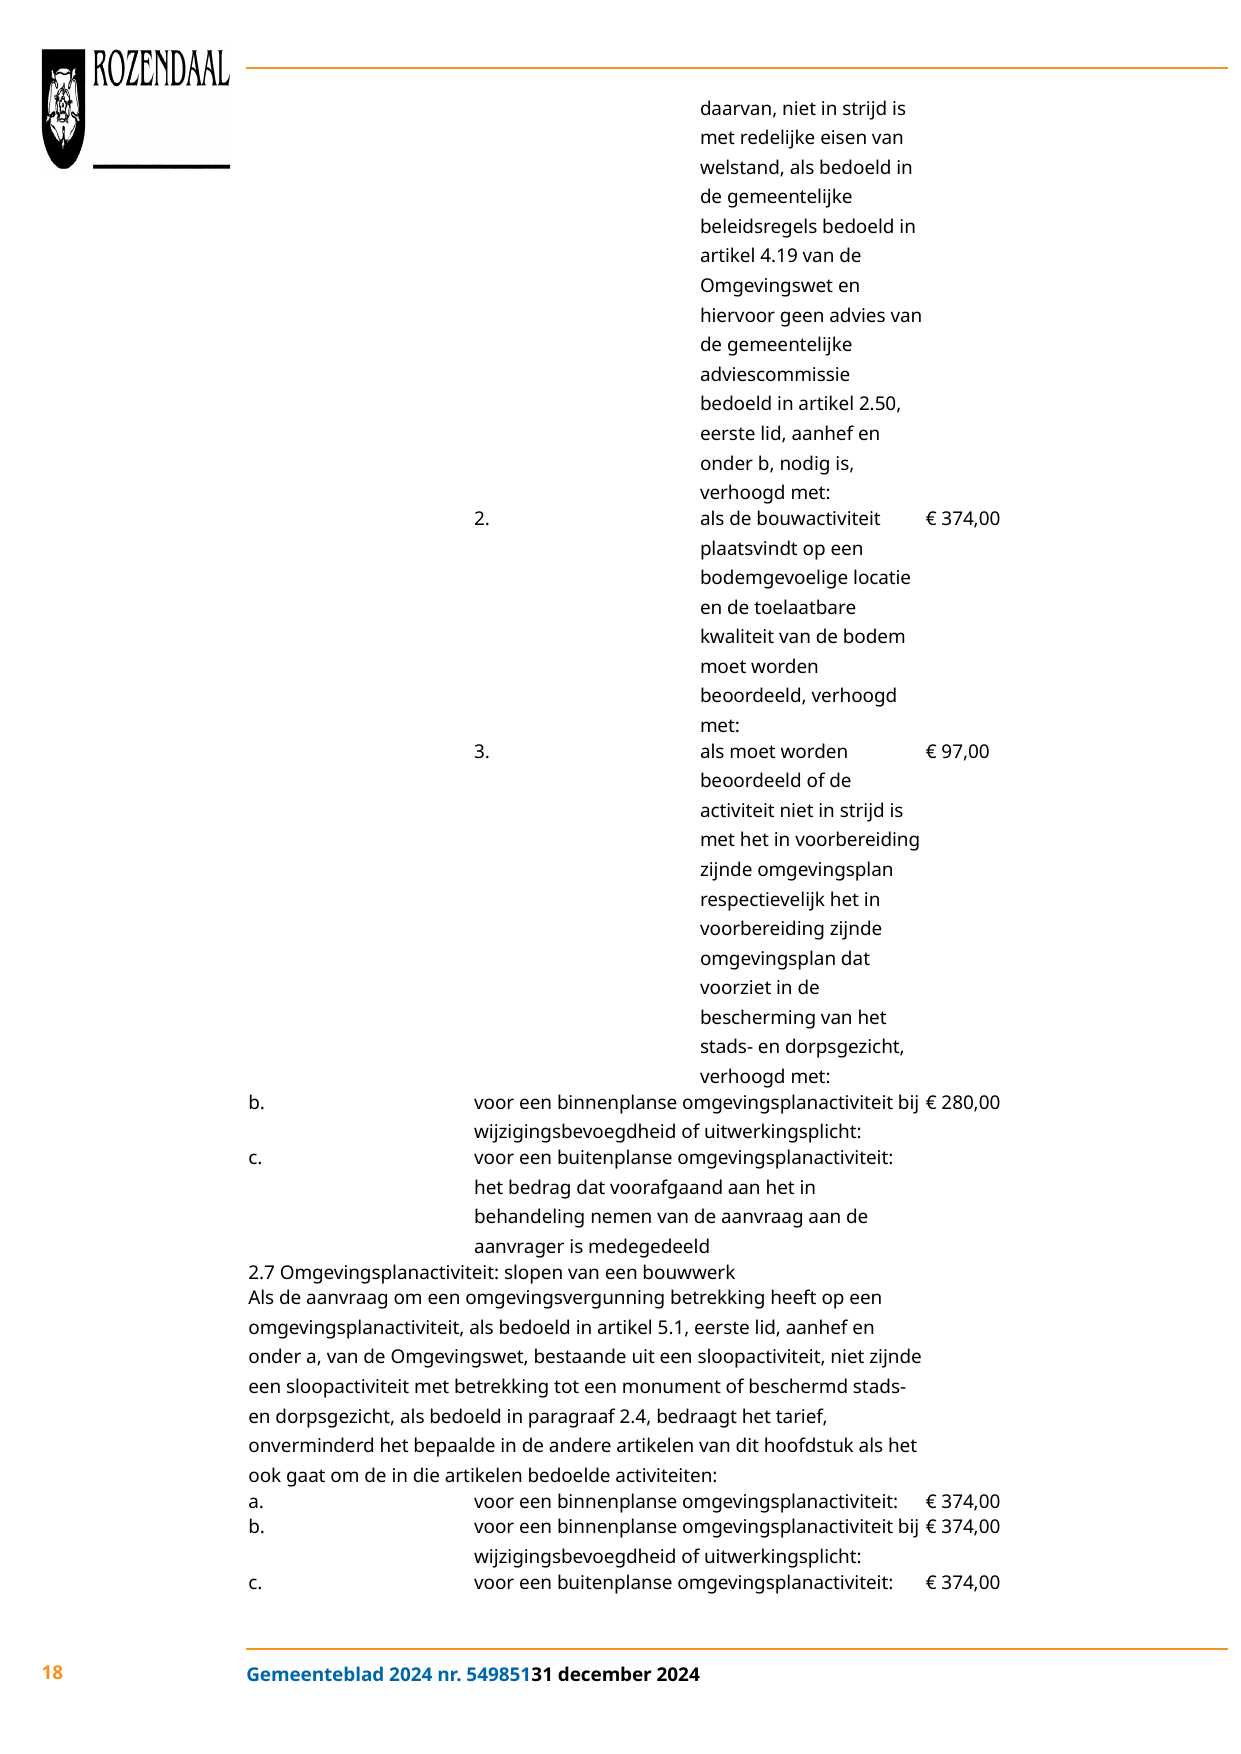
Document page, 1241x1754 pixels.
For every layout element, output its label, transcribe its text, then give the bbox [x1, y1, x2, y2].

table_cell [926, 1144, 1152, 1259]
table_cell [926, 1259, 1152, 1284]
table_cell € 97,00 [926, 738, 1152, 1089]
table_cell Als de aanvraag om een omgevingsvergunning betrekking heeft op een omgevingsplanactiviteit, als bedoeld in artikel 5.1, eerste lid, aanhef en onder a, van de Omgevingswet, bestaande uit een sloopactiviteit, niet zijnde een sloopactiviteit met betrekking tot een monument of beschermd stads- en dorpsgezicht, als bedoeld in paragraaf 2.4, bedraagt het tarief, onverminderd het bepaalde in de andere artikelen van dit hoofdstuk als het ook gaat om de in die artikelen bedoelde activiteiten: [248, 1285, 926, 1488]
table_cell [248, 505, 474, 738]
table_cell € 374,00 [926, 505, 1152, 738]
table_cell 2. [474, 505, 700, 738]
table_cell a. [248, 1488, 474, 1513]
table_cell [926, 1285, 1152, 1488]
table_cell [474, 95, 700, 505]
table_cell voor een buitenplanse omgevingsplanactiviteit: [474, 1569, 926, 1594]
table_cell € 374,00 [926, 1488, 1152, 1513]
table_cell € 280,00 [926, 1089, 1152, 1144]
table_cell c. [248, 1144, 474, 1259]
table_cell b. [248, 1089, 474, 1144]
table_cell b. [248, 1514, 474, 1569]
table_cell voor een binnenplanse omgevingsplanactiviteit: [474, 1488, 926, 1513]
table_cell € 374,00 [926, 1514, 1152, 1569]
table_cell als de bouwactiviteit plaatsvindt op een bodemgevoelige locatie en de toelaatbare kwaliteit van de bodem moet worden beoordeeld, verhoogd met: [700, 505, 926, 738]
table_cell 3. [474, 738, 700, 1089]
table_cell [926, 95, 1152, 505]
table_cell c. [248, 1569, 474, 1594]
table_cell voor een binnenplanse omgevingsplanactiviteit bij wijzigingsbevoegdheid of uitwerkingsplicht: [474, 1089, 926, 1144]
table_cell [248, 95, 474, 505]
picture [41, 47, 231, 172]
table_cell als moet worden beoordeeld of de activiteit niet in strijd is met het in voorbereiding zijnde omgevingsplan respectievelijk het in voorbereiding zijnde omgevingsplan dat voorziet in de bescherming van het stads- en dorpsgezicht, verhoogd met: [700, 738, 926, 1089]
table_cell € 374,00 [926, 1569, 1152, 1594]
table_cell voor een binnenplanse omgevingsplanactiviteit bij wijzigingsbevoegdheid of uitwerkingsplicht: [474, 1514, 926, 1569]
table_cell 2.7 Omgevingsplanactiviteit: slopen van een bouwwerk [248, 1259, 926, 1284]
table_cell [248, 738, 474, 1089]
table_cell voor een buitenplanse omgevingsplanactiviteit: het bedrag dat voorafgaand aan het in behandeling nemen van de aanvraag aan de aanvrager is medegedeeld [474, 1144, 926, 1259]
table_cell als moet worden beoordeeld of het uiterlijk of de plaatsing van het bouwwerk, zowel op zichzelf beschouwd als in verband met de omgeving of de te verwachten ontwikkeling daarvan, niet in strijd is met redelijke eisen van welstand, als bedoeld in de gemeentelijke beleidsregels bedoeld in artikel 4.19 van de Omgevingswet en hiervoor geen advies van de gemeentelijke adviescommissie bedoeld in artikel 2.50, eerste lid, aanhef en onder b, nodig is, verhoogd met: [700, 95, 926, 505]
